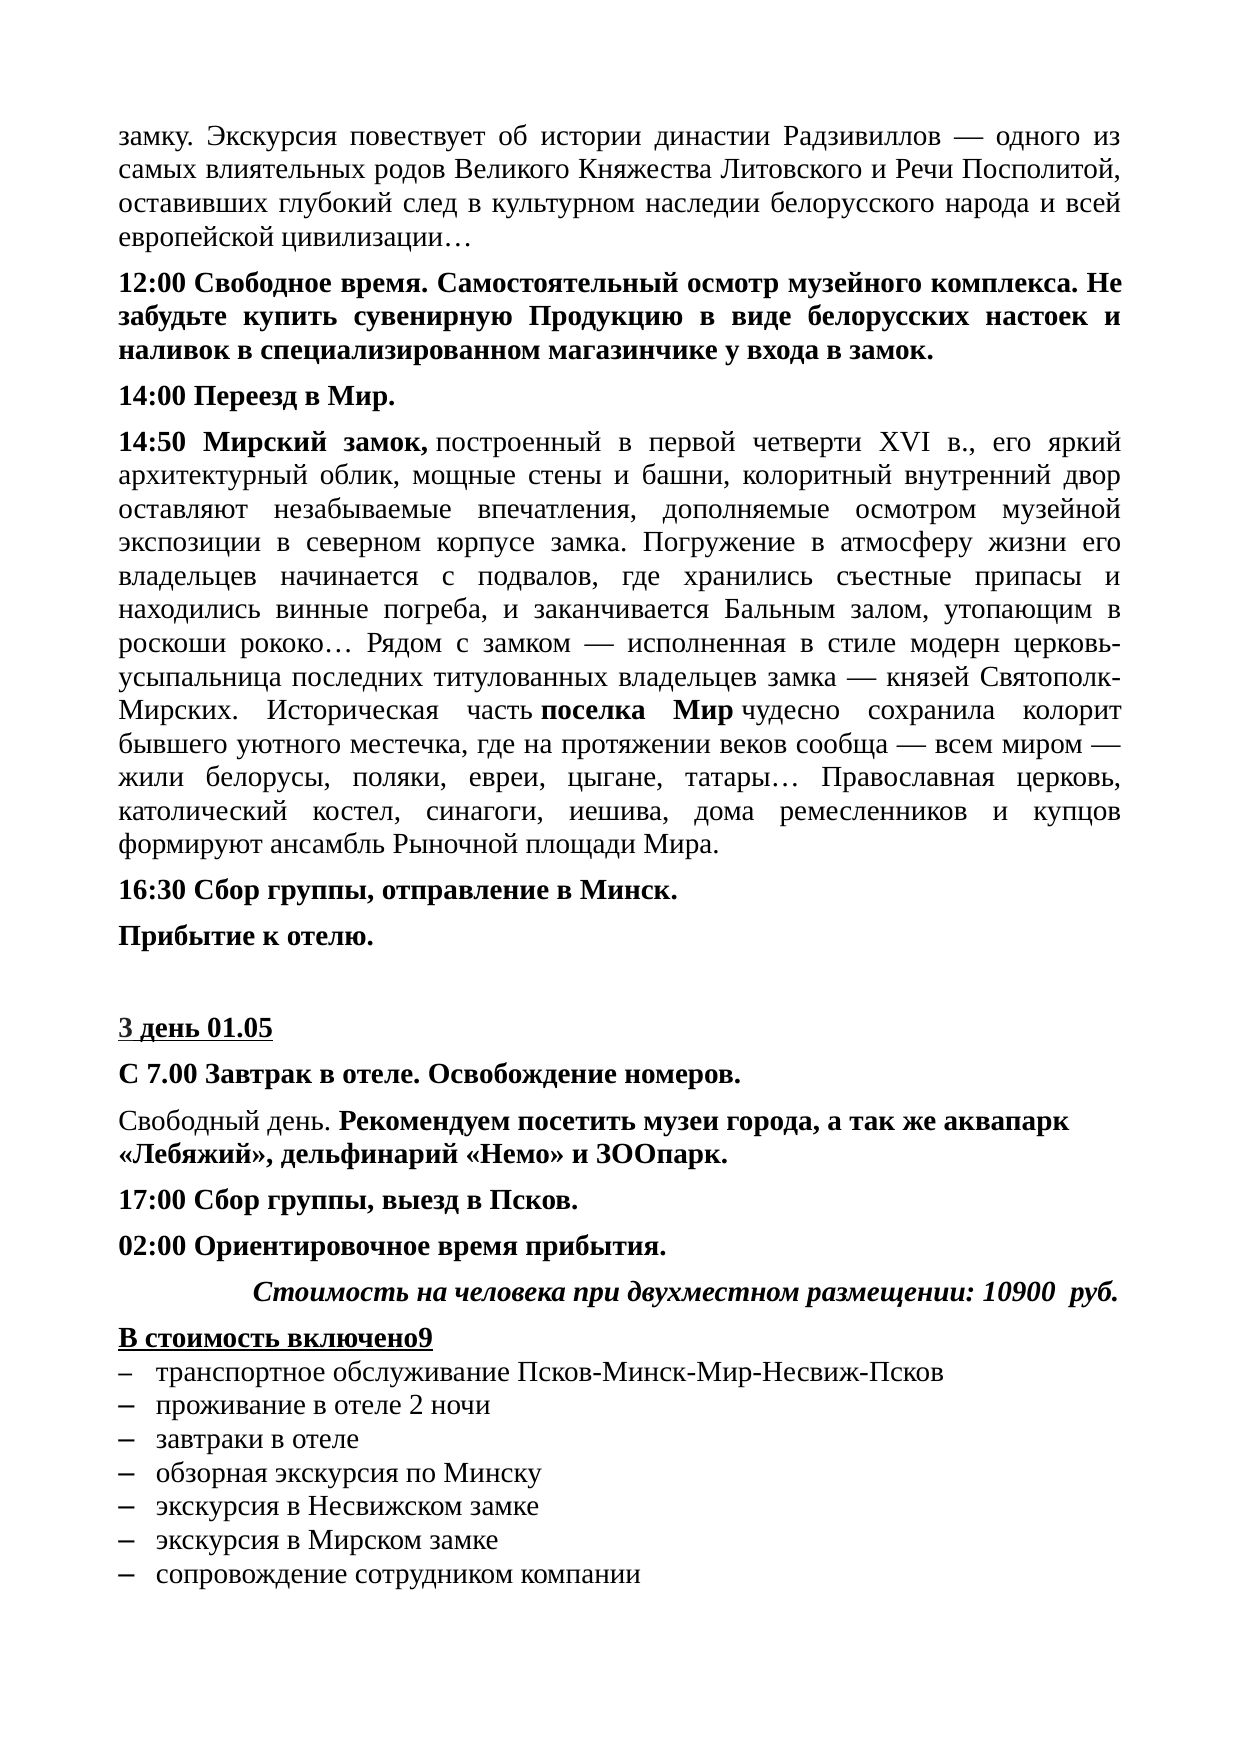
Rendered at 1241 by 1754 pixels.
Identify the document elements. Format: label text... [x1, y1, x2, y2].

text 12:00 Свободное время. Самостоятельный осмотр музейного комплекса. Не забудьте купить сувенирную Продукцию в виде белорусских настоек и наливок в специализированном магазинчике у входа в замок. [118, 265, 1122, 365]
text Стоимость на человека при двухместном размещении: 10900 руб. [118, 1274, 1122, 1308]
text Свободный день. Рекомендуем посетить музеи города, а так же аквапарк «Лебяжий», дельфинарий «Немо» и ЗООпарк. [118, 1103, 1122, 1170]
list экскурсия в Мирском замке [118, 1522, 1122, 1556]
text С 7.00 Завтрак в отеле. Освобождение номеров. [118, 1057, 1122, 1090]
text 3 день 01.05 [118, 1011, 1122, 1044]
text 17:00 Сбор группы, выезд в Псков. [118, 1182, 1122, 1216]
list сопровождение сотрудником компании [118, 1556, 1122, 1589]
text В стоимость включено9 [118, 1320, 1122, 1354]
list экскурсия в Несвижском замке [118, 1488, 1122, 1522]
list транспортное обслуживание Псков-Минск-Мир-Несвиж-Псков [118, 1354, 1122, 1387]
text 02:00 Ориентировочное время прибытия. [118, 1228, 1122, 1262]
text 14:00 Переезд в Мир. [118, 378, 1122, 411]
text Прибытие к отелю. [118, 918, 1122, 952]
list обзорная экскурсия по Минску [118, 1455, 1122, 1488]
text 14:50 Мирский замок, построенный в первой четверти XVI в., его яркий архитектурный облик, мощные стены и башни, колоритный внутренний двор оставляют незабываемые впечатления, дополняемые осмотром музейной экспозиции в северном корпусе замка. Погружение в атмосферу жизни его владельцев начинается с подвалов, где хранились съестные припасы и находились винные погреба, и заканчивается Бальным залом, утопающим в роскоши рококо… Рядом с замком — исполненная в стиле модерн церковь-усыпальница последних титулованных владельцев замка — князей Святополк-Мирских. Историческая часть поселка Мир чудесно сохранила колорит бывшего уютного местечка, где на протяжении веков сообща — всем миром — жили белорусы, поляки, евреи, цыгане, татары… Православная церковь, католический костел, синагоги, иешива, дома ремесленников и купцов формируют ансамбль Рыночной площади Мира. [118, 424, 1122, 860]
text замку. Экскурсия повествует об истории династии Радзивиллов — одного из самых влиятельных родов Великого Княжества Литовского и Речи Посполитой, оставивших глубокий след в культурном наследии белорусского народа и всей европейской цивилизации… [118, 118, 1122, 252]
text 16:30 Сбор группы, отправление в Минск. [118, 872, 1122, 906]
list завтраки в отеле [118, 1421, 1122, 1455]
list проживание в отеле 2 ночи [118, 1387, 1122, 1421]
